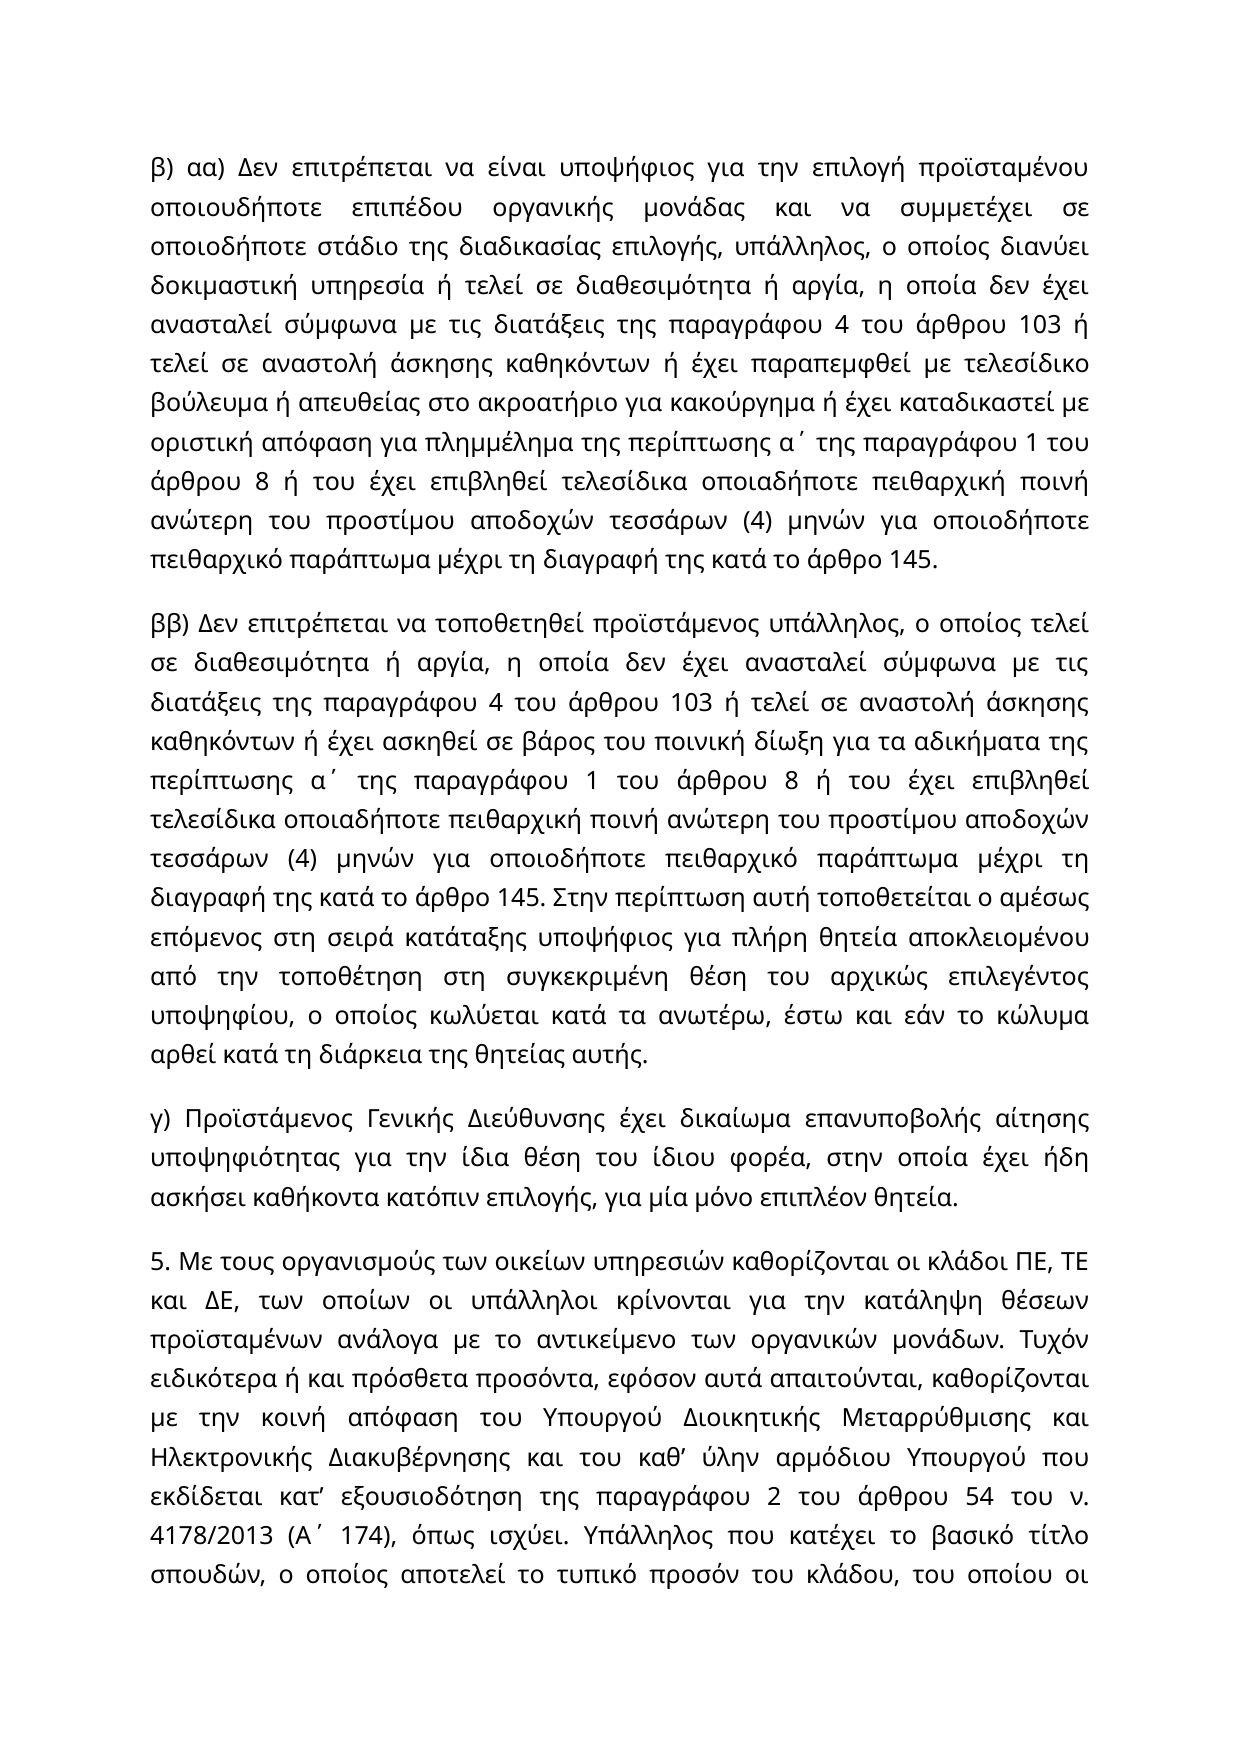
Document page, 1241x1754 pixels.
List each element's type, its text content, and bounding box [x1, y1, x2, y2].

text ββ) Δεν επιτρέπεται να τοποθετηθεί προϊστάμενος υπάλληλος, ο οποίος τελεί σε διαθεσιμότητα ή αργία, η οποία δεν έχει ανασταλεί σύμφωνα με τις διατάξεις της παραγράφου 4 του άρθρου 103 ή τελεί σε αναστολή άσκησης καθηκόντων ή έχει ασκηθεί σε βάρος του ποινική δίωξη για τα αδικήματα της περίπτωσης α΄ της παραγράφου 1 του άρθρου 8 ή του έχει επιβληθεί τελεσίδικα οποιαδήποτε πειθαρχική ποινή ανώτερη του προστίμου αποδοχών τεσσάρων (4) μηνών για οποιοδήποτε πειθαρχικό παράπτωμα μέχρι τη διαγραφή της κατά το άρθρο 145. Στην περίπτωση αυτή τοποθετείται ο αμέσως επόμενος στη σειρά κατάταξης υποψήφιος για πλήρη θητεία αποκλειομένου από την τοποθέτηση στη συγκεκριμένη θέση του αρχικώς επιλεγέντος υποψηφίου, ο οποίος κωλύεται κατά τα ανωτέρω, έστω και εάν το κώλυμα αρθεί κατά τη διάρκεια της θητείας αυτής. [150, 606, 1090, 1071]
text 5. Με τους οργανισμούς των οικείων υπηρεσιών καθορίζονται οι κλάδοι ΠΕ, ΤΕ και ΔΕ, των οποίων οι υπάλληλοι κρίνονται για την κατάληψη θέσεων προϊσταμένων ανάλογα με το αντικείμενο των οργανικών μονάδων. Τυχόν ειδικότερα ή και πρόσθετα προσόντα, εφόσον αυτά απαιτούνται, καθορίζονται με την κοινή απόφαση του Υπουργού Διοικητικής Μεταρρύθμισης και Ηλεκτρονικής Διακυβέρνησης και του καθ’ ύλην αρμόδιου Υπουργού που εκδίδεται κατ’ εξουσιοδότηση της παραγράφου 2 του άρθρου 54 του ν. 4178/2013 (Α΄ 174), όπως ισχύει. Υπάλληλος που κατέχει το βασικό τίτλο σπουδών, ο οποίος αποτελεί το τυπικό προσόν του κλάδου, του οποίου οι [150, 1243, 1090, 1591]
text γ) Προϊστάμενος Γενικής Διεύθυνσης έχει δικαίωμα επανυποβολής αίτησης υποψηφιότητας για την ίδια θέση του ίδιου φορέα, στην οποία έχει ήδη ασκήσει καθήκοντα κατόπιν επιλογής, για μία μόνο επιπλέον θητεία. [150, 1101, 1090, 1213]
text β) αα) Δεν επιτρέπεται να είναι υποψήφιος για την επιλογή προϊσταμένου οποιουδήποτε επιπέδου οργανικής μονάδας και να συμμετέχει σε οποιοδήποτε στάδιο της διαδικασίας επιλογής, υπάλληλος, ο οποίος διανύει δοκιμαστική υπηρεσία ή τελεί σε διαθεσιμότητα ή αργία, η οποία δεν έχει ανασταλεί σύμφωνα με τις διατάξεις της παραγράφου 4 του άρθρου 103 ή τελεί σε αναστολή άσκησης καθηκόντων ή έχει παραπεμφθεί με τελεσίδικο βούλευμα ή απευθείας στο ακροατήριο για κακούργημα ή έχει καταδικαστεί με οριστική απόφαση για πλημμέλημα της περίπτωσης α΄ της παραγράφου 1 του άρθρου 8 ή του έχει επιβληθεί τελεσίδικα οποιαδήποτε πειθαρχική ποινή ανώτερη του προστίμου αποδοχών τεσσάρων (4) μηνών για οποιοδήποτε πειθαρχικό παράπτωμα μέχρι τη διαγραφή της κατά το άρθρο 145. [150, 150, 1090, 576]
